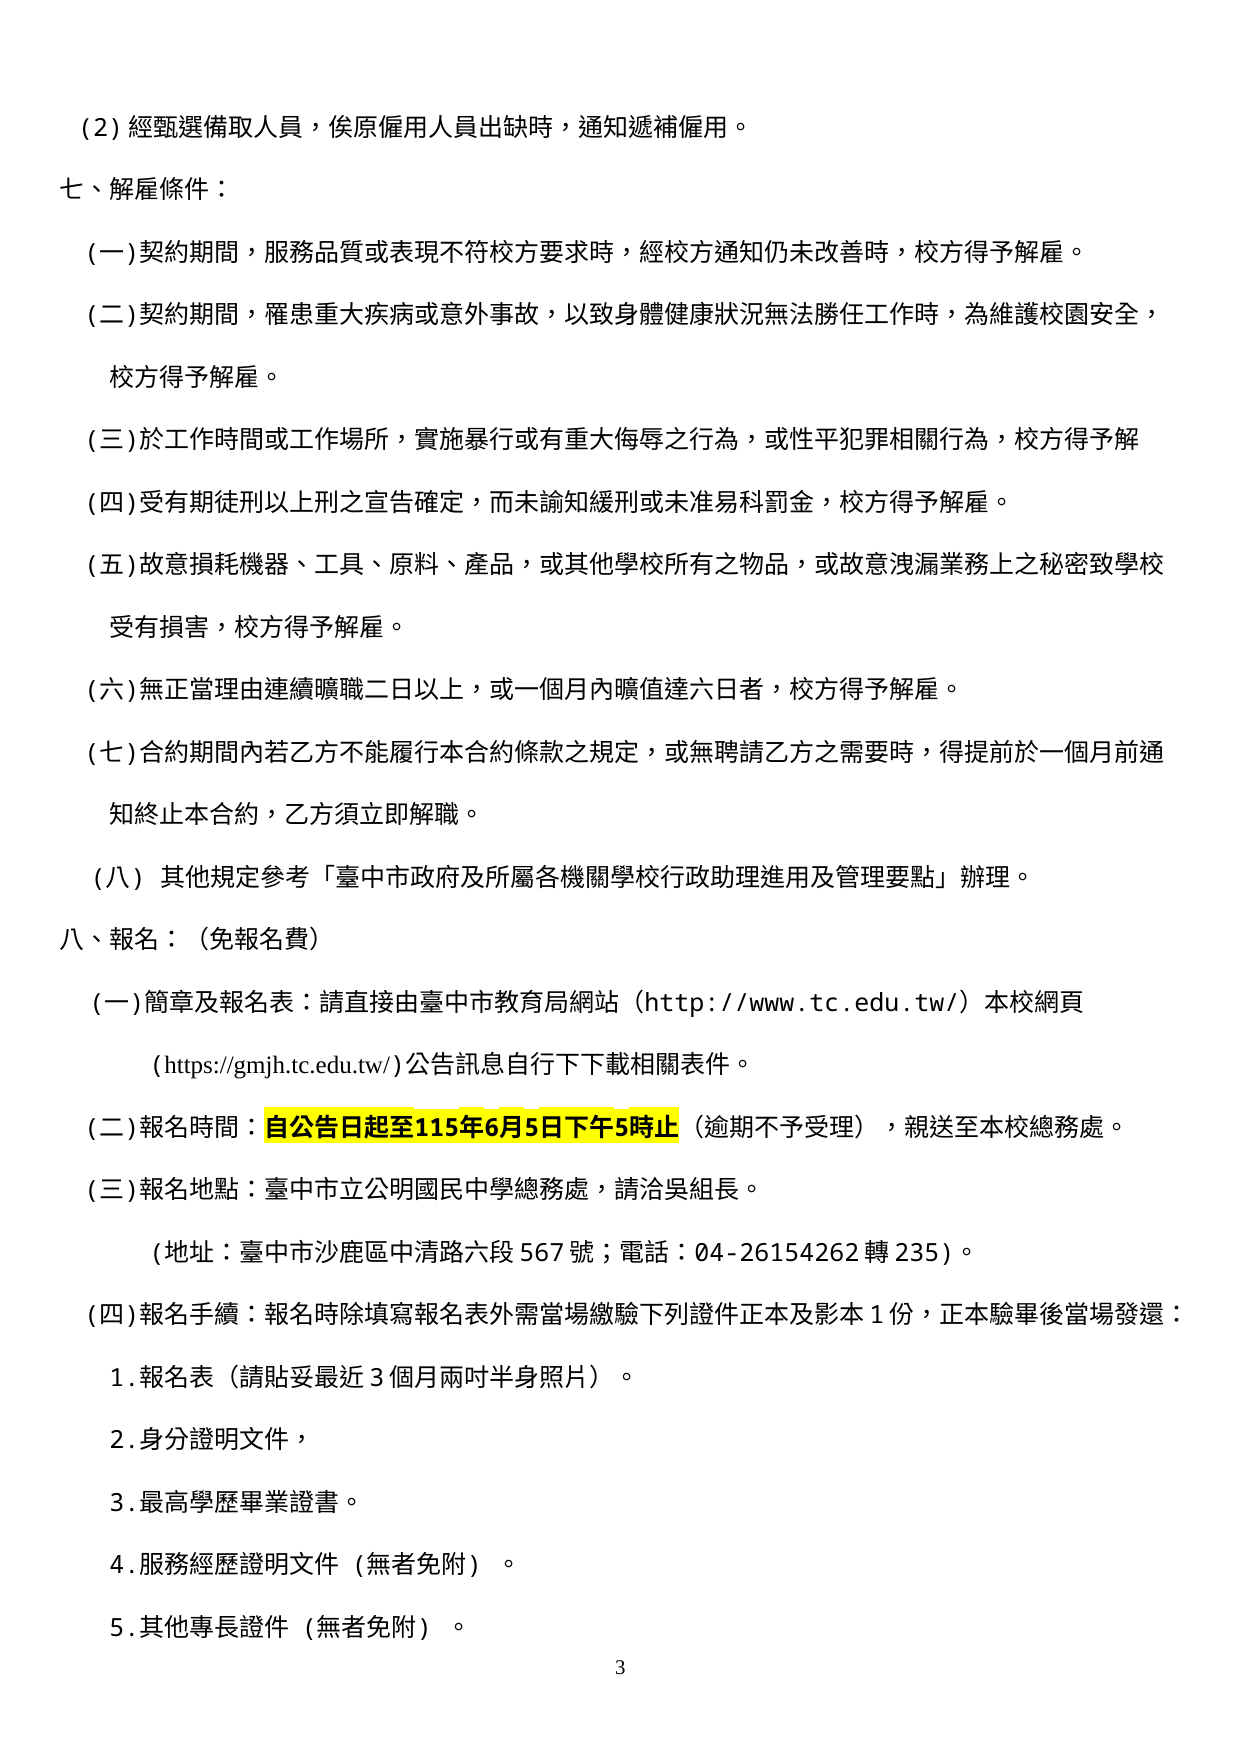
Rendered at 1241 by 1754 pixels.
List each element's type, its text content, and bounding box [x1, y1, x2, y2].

text (三)報名地點：臺中市立公明國民中學總務處，請洽吳組長。 [59, 1146, 1181, 1209]
text (二)報名時間：自公告日起至115年6月5日下午5時止（逾期不予受理），親送至本校總務處。 [59, 1084, 1181, 1146]
text 4.服務經歷證明文件 (無者免附) 。 [59, 1521, 1181, 1584]
text (八) 其他規定參考「臺中市政府及所屬各機關學校行政助理進用及管理要點」辦理。 [90, 834, 1181, 896]
text (六)無正當理由連續曠職二日以上，或一個月內曠值達六日者，校方得予解雇。 [84, 646, 1181, 709]
text (七)合約期間內若乙方不能履行本合約條款之規定，或無聘請乙方之需要時，得提前於一個月前通知終止本合約，乙方須立即解職。 [84, 709, 1181, 834]
text (https://gmjh.tc.edu.tw/)公告訊息自行下下載相關表件。 [59, 1021, 1181, 1084]
text (地址：臺中市沙鹿區中清路六段567號；電話：04-26154262轉235)。 [59, 1209, 1181, 1271]
text 七、解雇條件： [59, 146, 1181, 209]
text (二)契約期間，罹患重大疾病或意外事故，以致身體健康狀況無法勝任工作時，為維護校園安全，校方得予解雇。 [84, 271, 1181, 396]
text (三)於工作時間或工作場所，實施暴行或有重大侮辱之行為，或性平犯罪相關行為，校方得予解 [84, 396, 1181, 459]
text 2.身分證明文件， [59, 1396, 1181, 1459]
text (一)簡章及報名表：請直接由臺中市教育局網站（http://www.tc.edu.tw/）本校網頁 [59, 959, 1181, 1021]
text 3.最高學歷畢業證書。 [59, 1459, 1181, 1521]
text (一)契約期間，服務品質或表現不符校方要求時，經校方通知仍未改善時，校方得予解雇。 [84, 209, 1181, 271]
list 經甄選備取人員，俟原僱用人員出缺時，通知遞補僱用。 [78, 84, 1181, 146]
text 八、報名：（免報名費） [59, 896, 1181, 959]
text (四)受有期徒刑以上刑之宣告確定，而未諭知緩刑或未准易科罰金，校方得予解雇。 [84, 459, 1181, 521]
text (五)故意損耗機器、工具、原料、產品，或其他學校所有之物品，或故意洩漏業務上之秘密致學校受有損害，校方得予解雇。 [59, 521, 1181, 646]
text 5.其他專長證件 (無者免附) 。 [59, 1584, 1181, 1646]
text (四)報名手續：報名時除填寫報名表外需當場繳驗下列證件正本及影本1份，正本驗畢後當場發還： 1.報名表（請貼妥最近3個月兩吋半身照片）。 [59, 1271, 1181, 1396]
